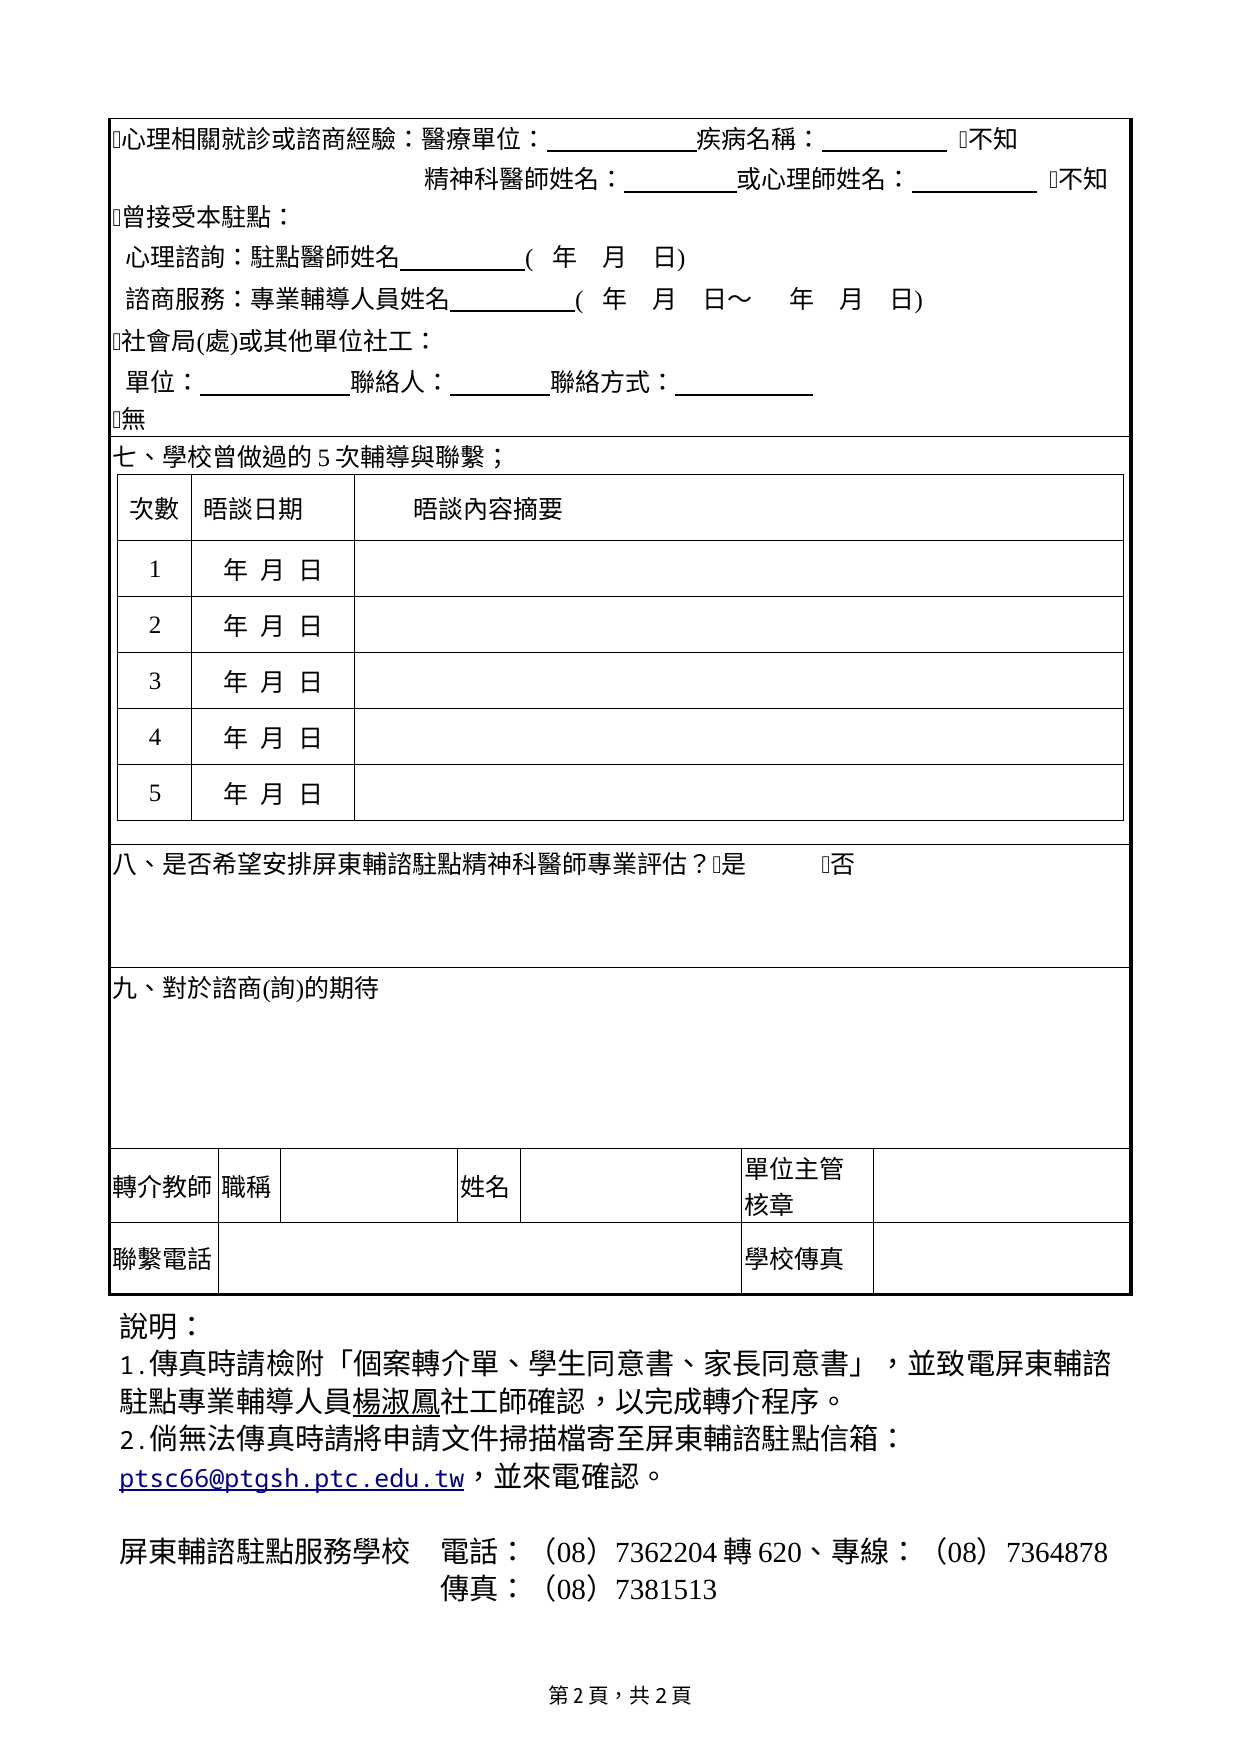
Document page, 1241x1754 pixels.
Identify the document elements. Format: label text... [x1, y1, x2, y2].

table_cell [219, 1223, 741, 1293]
table_cell [355, 653, 1123, 708]
table_cell 轉介教師 [111, 1149, 218, 1222]
text 屏東輔諮駐點服務學校 電話：（08）7362204轉620、專線：（08）7364878 [119, 1532, 1114, 1570]
table_cell 年 月 日 [192, 597, 354, 652]
table_cell 聯繫電話 [111, 1223, 218, 1293]
table_cell 年 月 日 [192, 709, 354, 764]
table_cell 職稱 [219, 1149, 280, 1222]
list 倘無法傳真時請將申請文件掃描檔寄至屏東輔諮駐點信箱：ptsc66@ptgsh.ptc.edu.tw，並來電確認。 [119, 1420, 1114, 1495]
table_cell 心理相關就診或諮商經驗：醫療單位： 疾病名稱： 不知 精神科醫師姓名： 或心理師姓名： 不知 曾接受本駐點： 心理諮詢：駐點醫師姓名 ( 年 月 日) 諮商服務：專業輔導人員姓名 ( 年 月 日～ 年 月 日) 社會局(處)或其他單位社工： 單位： 聯絡人： 聯絡方式： 無 [111, 119, 1129, 436]
table_cell 3 [118, 653, 191, 708]
table_cell 姓名 [458, 1149, 520, 1222]
table_cell 5 [118, 765, 191, 820]
table_cell 七、學校曾做過的5次輔導與聯繫； [111, 437, 1129, 844]
table_cell [874, 1223, 1129, 1293]
table_cell [355, 709, 1123, 764]
table_cell [521, 1149, 741, 1222]
table_cell [355, 541, 1123, 596]
table_cell 九、對於諮商(詢)的期待 [111, 968, 1129, 1148]
table_header 晤談內容摘要 [355, 475, 1123, 540]
list 傳真時請檢附「個案轉介單、學生同意書、家長同意書」，並致電屏東輔諮駐點專業輔導人員楊淑鳳社工師確認，以完成轉介程序。 [119, 1345, 1114, 1420]
table_header 次數 [118, 475, 191, 540]
table_cell 年 月 日 [192, 765, 354, 820]
table_cell 八、是否希望安排屏東輔諮駐點精神科醫師專業評估？是 否 [111, 845, 1129, 967]
table_cell 單位主管 核章 [742, 1149, 873, 1222]
table_cell 1 [118, 541, 191, 596]
table_cell 年 月 日 [192, 653, 354, 708]
table_cell [874, 1149, 1129, 1222]
table_cell 年 月 日 [192, 541, 354, 596]
table_cell [281, 1149, 457, 1222]
table_cell 4 [118, 709, 191, 764]
text 傳真：（08）7381513 [119, 1570, 1114, 1607]
table_cell [355, 765, 1123, 820]
table_header 晤談日期 [192, 475, 354, 540]
text 說明： [119, 1307, 1114, 1345]
table_cell [355, 597, 1123, 652]
table_cell 2 [118, 597, 191, 652]
table_cell 學校傳真 [742, 1223, 873, 1293]
